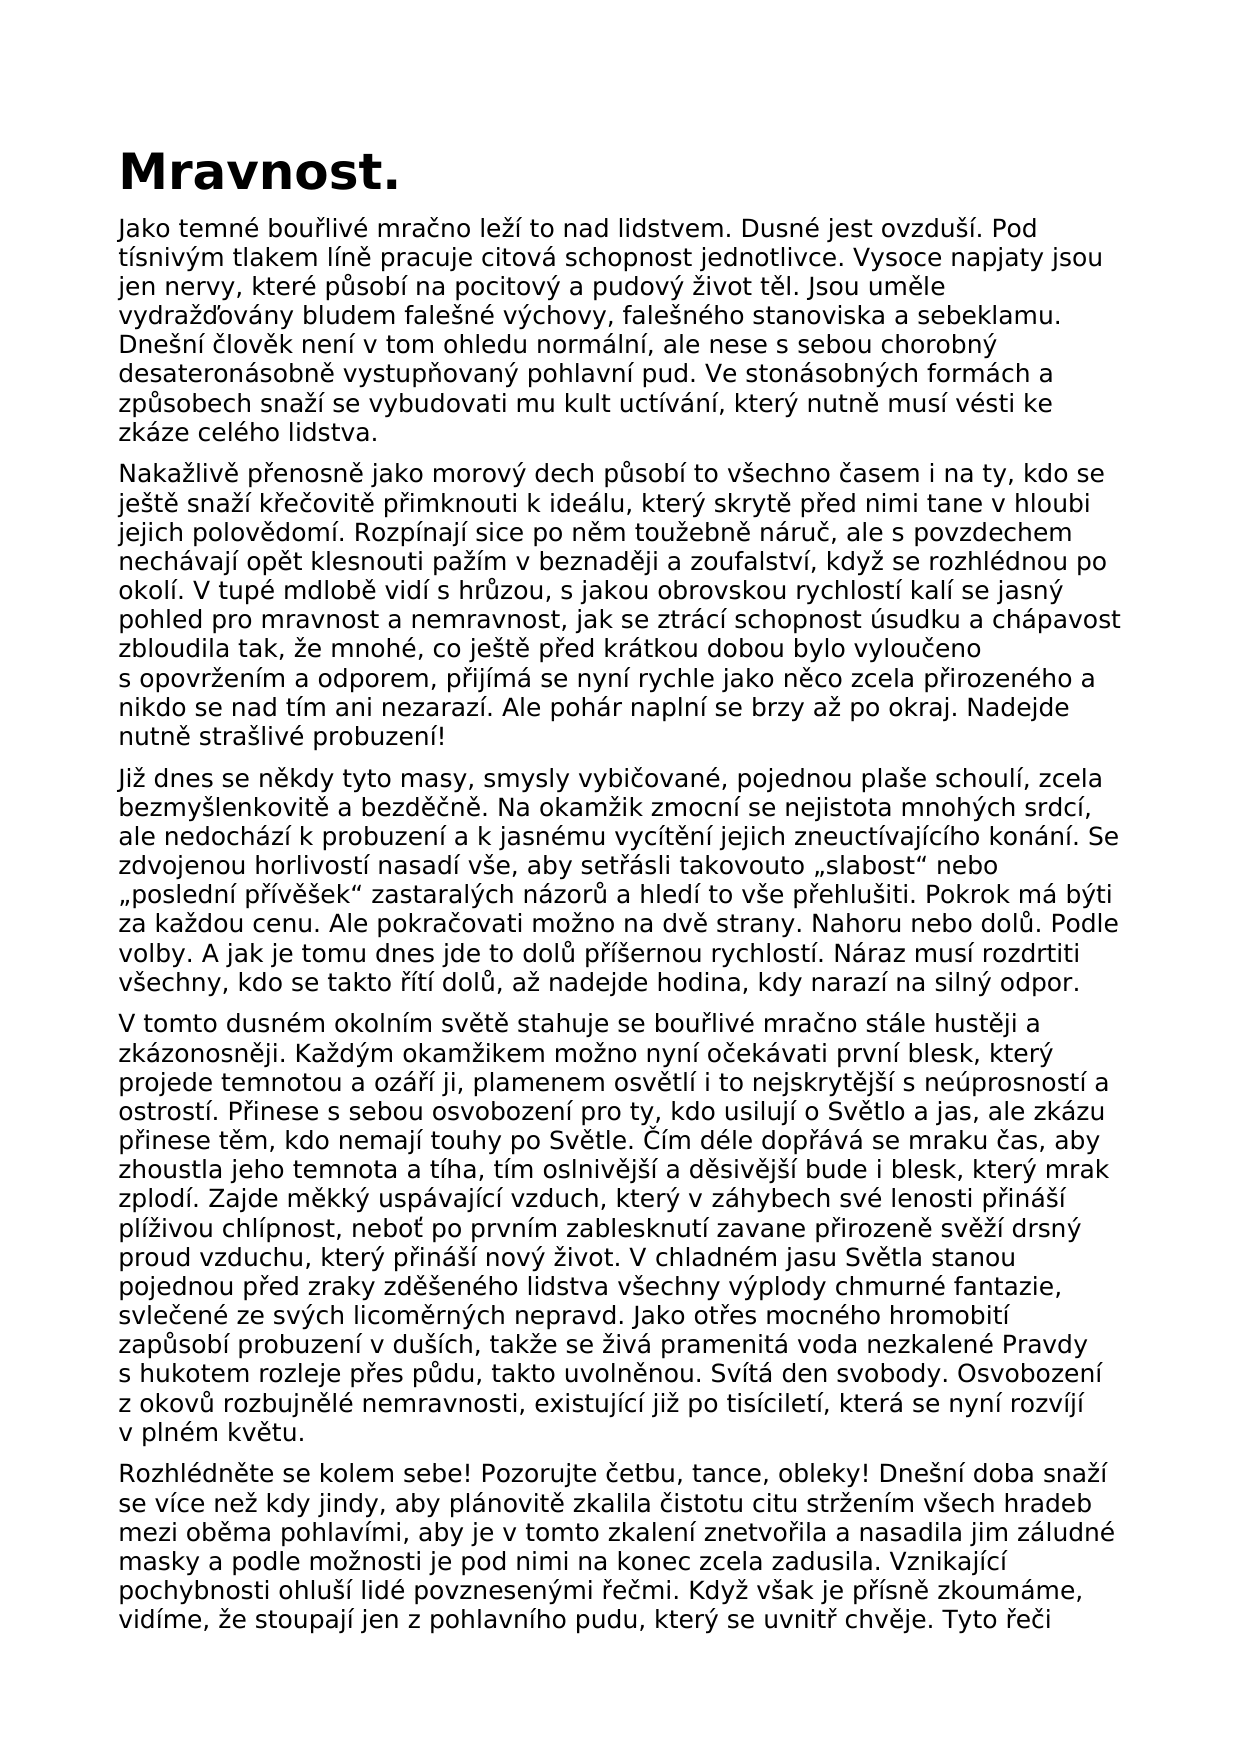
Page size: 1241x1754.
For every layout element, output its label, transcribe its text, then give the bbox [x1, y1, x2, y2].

text Jako temné bouřlivé mračno leží to nad lidstvem. Dusné jest ovzduší. Pod tísnivým tlakem líně pracuje citová schopnost jednotlivce. Vysoce napjaty jsou jen nervy, které působí na pocitový a pudový život těl. Jsou uměle vydražďovány bludem falešné výchovy, falešného stanoviska a sebeklamu. Dnešní člověk není v tom ohledu normální, ale nese s sebou chorobný desateronásobně vystupňovaný pohlavní pud. Ve stonásobných formách a způsobech snaží se vybudovati mu kult uctívání, který nutně musí vésti ke zkáze celého lidstva. [118, 214, 1122, 447]
text V tomto dusném okolním světě stahuje se bouřlivé mračno stále hustěji a zkázonosněji. Každým okamžikem možno nyní očekávati první blesk, který projede temnotou a ozáří ji, plamenem osvětlí i to nejskrytější s neúprosností a ostrostí. Přinese s sebou osvobození pro ty, kdo usilují o Světlo a jas, ale zkázu přinese těm, kdo nemají touhy po Světle. Čím déle dopřává se mraku čas, aby zhoustla jeho temnota a tíha, tím oslnivější a děsivější bude i blesk, který mrak zplodí. Zajde měkký uspávající vzduch, který v záhybech své lenosti přináší plíživou chlípnost, neboť po prvním zablesknutí zavane přirozeně svěží drsný proud vzduchu, který přináší nový život. V chladném jasu Světla stanou pojednou před zraky zděšeného lidstva všechny výplody chmurné fantazie, svlečené ze svých licoměrných nepravd. Jako otřes mocného hromobití zapůsobí probuzení v duších, takže se živá pramenitá voda nezkalené Pravdy s hukotem rozleje přes půdu, takto uvolněnou. Svítá den svobody. Osvobození z okovů rozbujnělé nemravnosti, existující již po tisíciletí, která se nyní rozvíjí v plném květu. [118, 1010, 1122, 1447]
text Již dnes se někdy tyto masy, smysly vybičované, pojednou plaše schoulí, zcela bezmyšlenkovitě a bezděčně. Na okamžik zmocní se nejistota mnohých srdcí, ale nedochází k probuzení a k jasnému vycítění jejich zneuctívajícího konání. Se zdvojenou horlivostí nasadí vše, aby setřásli takovouto „slabost“ nebo „poslední přívěšek“ zastaralých názorů a hledí to vše přehlušiti. Pokrok má býti za každou cenu. Ale pokračovati možno na dvě strany. Nahoru nebo dolů. Podle volby. A jak je tomu dnes jde to dolů příšernou rychlostí. Náraz musí rozdrtiti všechny, kdo se takto řítí dolů, až nadejde hodina, kdy narazí na silný odpor. [118, 764, 1122, 997]
text Nakažlivě přenosně jako morový dech působí to všechno časem i na ty, kdo se ještě snaží křečovitě přimknouti k ideálu, který skrytě před nimi tane v hloubi jejich polovědomí. Rozpínají sice po něm toužebně náruč, ale s povzdechem nechávají opět klesnouti pažím v beznaději a zoufalství, když se rozhlédnou po okolí. V tupé mdlobě vidí s hrůzou, s jakou obrovskou rychlostí kalí se jasný pohled pro mravnost a nemravnost, jak se ztrácí schopnost úsudku a chápavost zbloudila tak, že mnohé, co ještě před krátkou dobou bylo vyloučeno s opovržením a odporem, přijímá se nyní rychle jako něco zcela přirozeného a nikdo se nad tím ani nezarazí. Ale pohár naplní se brzy až po okraj. Nadejde nutně strašlivé probuzení! [118, 460, 1122, 751]
text Rozhlédněte se kolem sebe! Pozorujte četbu, tance, obleky! Dnešní doba snaží se více než kdy jindy, aby plánovitě zkalila čistotu citu stržením všech hradeb mezi oběma pohlavími, aby je v tomto zkalení znetvořila a nasadila jim záludné masky a podle možnosti je pod nimi na konec zcela zadusila. Vznikající pochybnosti ohluší lidé povznesenými řečmi. Když však je přísně zkoumáme, vidíme, že stoupají jen z pohlavního pudu, který se uvnitř chvěje. Tyto řeči [118, 1460, 1122, 1635]
subtitle Mravnost. [118, 143, 1122, 201]
